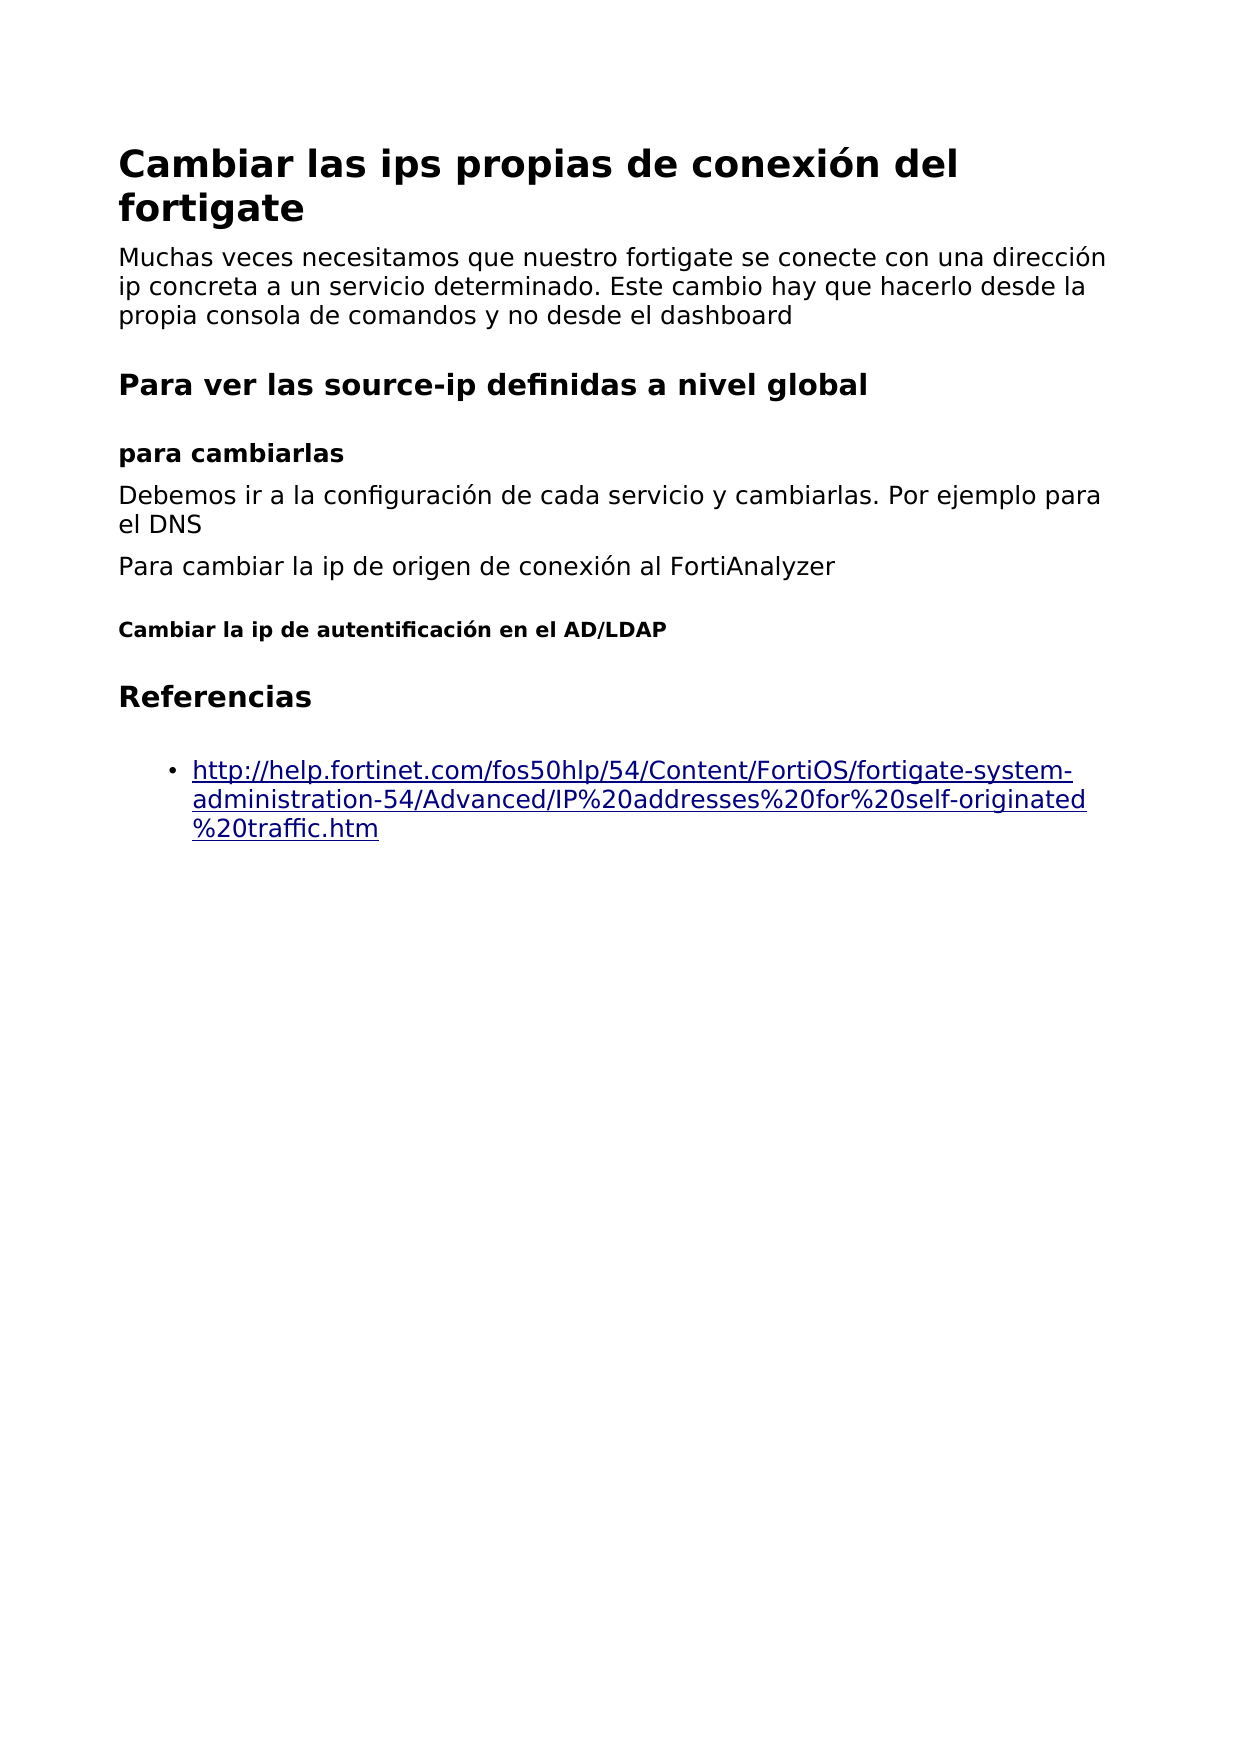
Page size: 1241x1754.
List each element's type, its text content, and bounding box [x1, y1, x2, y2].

subtitle Referencias [118, 680, 1122, 714]
text Muchas veces necesitamos que nuestro fortigate se conecte con una dirección ip concreta a un servicio determinado. Este cambio hay que hacerlo desde la propia consola de comandos y no desde el dashboard [118, 243, 1122, 330]
text Debemos ir a la configuración de cada servicio y cambiarlas. Por ejemplo para el DNS [118, 481, 1122, 539]
list http://help.fortinet.com/fos50hlp/54/Content/FortiOS/fortigate-system-administration-54/Advanced/IP%20addresses%20for%20self-originated%20traffic.htm [177, 756, 1122, 844]
subtitle Para ver las source-ip definidas a nivel global [118, 368, 1122, 402]
subtitle Cambiar la ip de autentificación en el AD/LDAP [118, 618, 1122, 643]
subtitle Cambiar las ips propias de conexión del fortigate [118, 143, 1122, 230]
text Para cambiar la ip de origen de conexión al FortiAnalyzer [118, 552, 1122, 581]
subtitle para cambiarlas [118, 439, 1122, 468]
